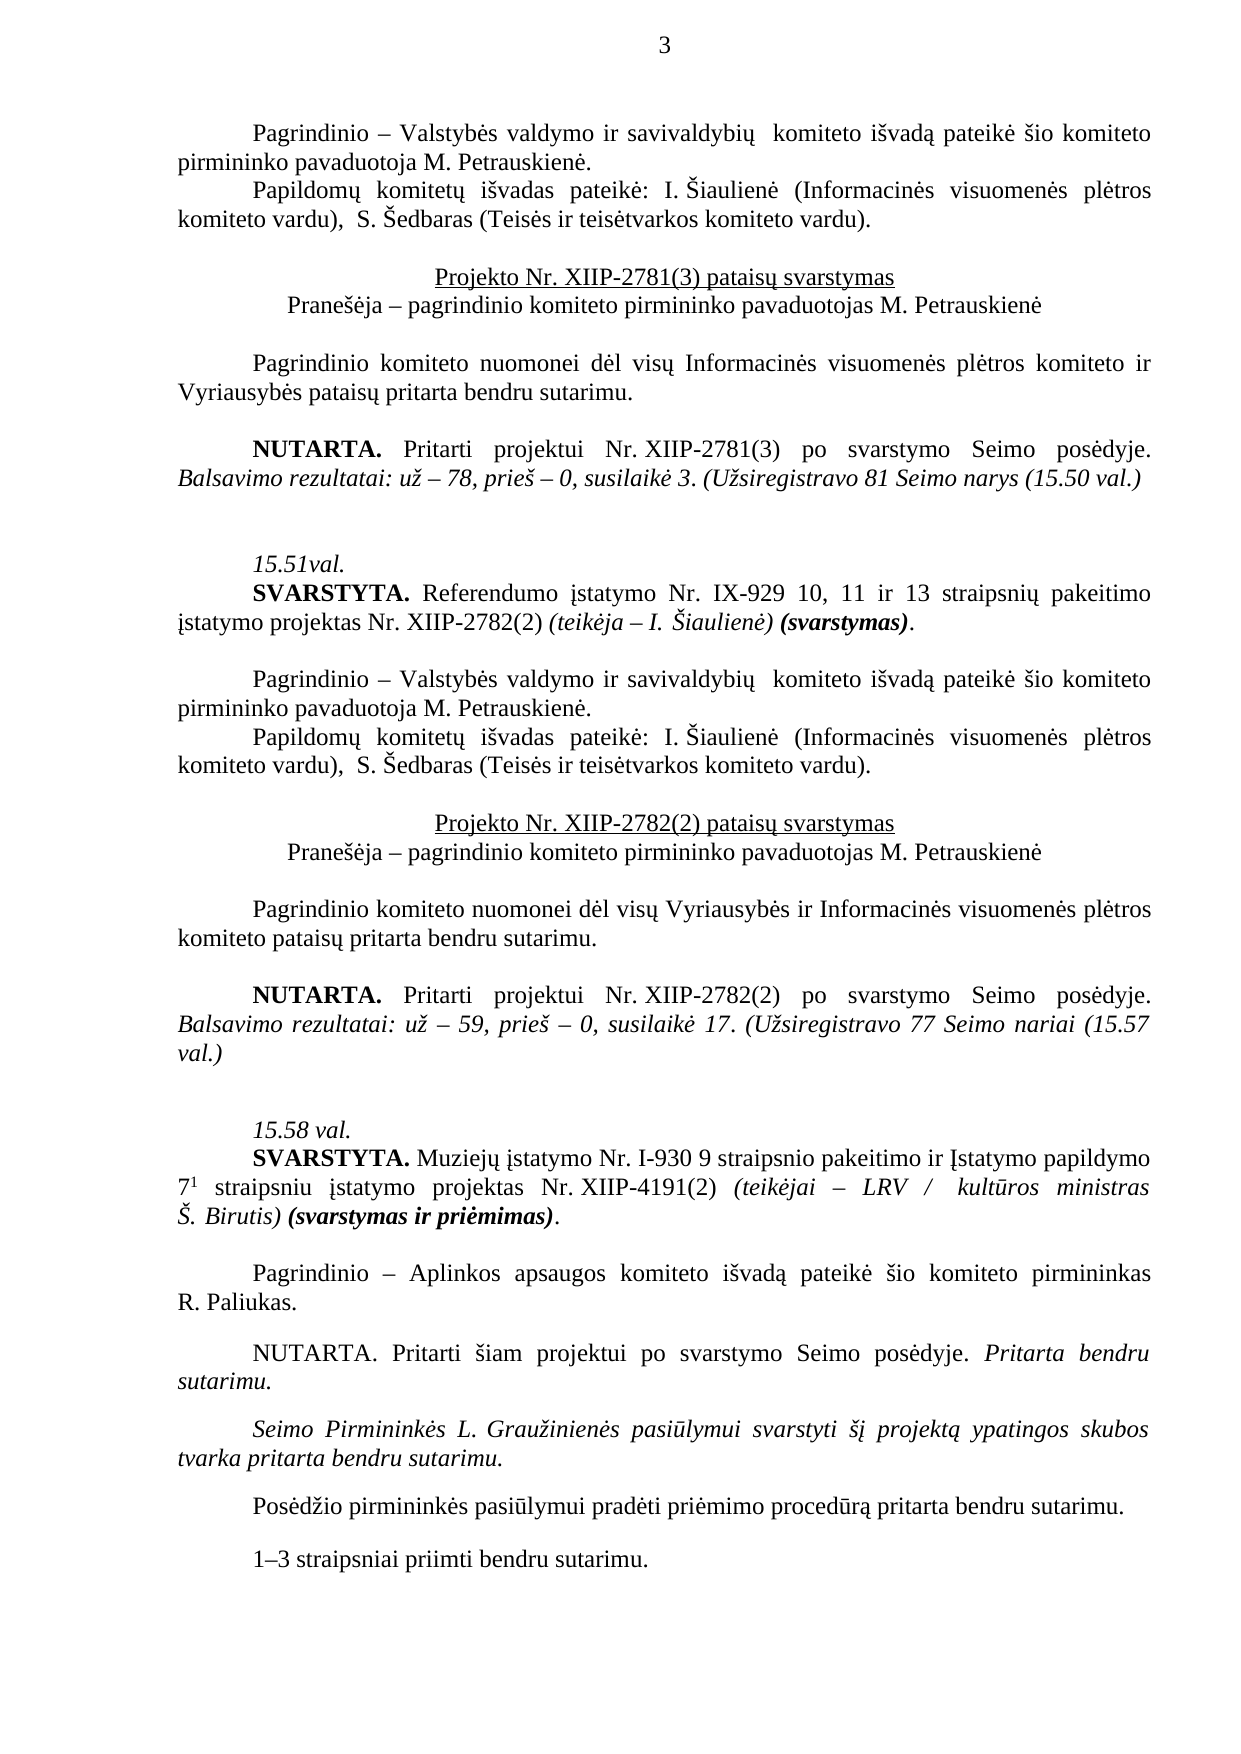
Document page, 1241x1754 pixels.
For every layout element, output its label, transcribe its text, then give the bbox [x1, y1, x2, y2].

text NUTARTA. Pritarti šiam projektui po svarstymo Seimo posėdyje. Pritarta bendru sutarimu. [177, 1338, 1152, 1395]
text Pagrindinio – Valstybės valdymo ir savivaldybių komiteto išvadą pateikė šio komiteto pirmininko pavaduotoja M. Petrauskienė. [177, 118, 1152, 176]
text Pagrindinio – Aplinkos apsaugos komiteto išvadą pateikė šio komiteto pirmininkas R. Paliukas. [177, 1258, 1152, 1316]
text SVARSTYTA. Muziejų įstatymo Nr. I-930 9 straipsnio pakeitimo ir Įstatymo papildymo 71 straipsniu įstatymo projektas Nr. XIIP-4191(2) (teikėjai – LRV / kultūros ministras Š. Birutis) (svarstymas ir priėmimas). [177, 1143, 1152, 1230]
text Pagrindinio komiteto nuomonei dėl visų Informacinės visuomenės plėtros komiteto ir Vyriausybės pataisų pritarta bendru sutarimu. [177, 348, 1152, 406]
text 15.58 val. [177, 1115, 1152, 1143]
text Pranešėja – pagrindinio komiteto pirmininko pavaduotojas M. Petrauskienė [177, 837, 1152, 866]
text Pagrindinio komiteto nuomonei dėl visų Vyriausybės ir Informacinės visuomenės plėtros komiteto pataisų pritarta bendru sutarimu. [177, 894, 1152, 952]
text 1–3 straipsniai priimti bendru sutarimu. [177, 1544, 1152, 1572]
text Pranešėja – pagrindinio komiteto pirmininko pavaduotojas M. Petrauskienė [177, 291, 1152, 319]
text NUTARTA. Pritarti projektui Nr. XIIP-2781(3) po svarstymo Seimo posėdyje. Balsavimo rezultatai: už – 78, prieš – 0, susilaikė 3. (Užsiregistravo 81 Seimo narys (15.50 val.) [177, 434, 1152, 492]
text Seimo Pirmininkės L. Graužinienės pasiūlymui svarstyti šį projektą ypatingos skubos tvarka pritarta bendru sutarimu. [177, 1414, 1152, 1472]
text SVARSTYTA. Referendumo įstatymo Nr. IX-929 10, 11 ir 13 straipsnių pakeitimo įstatymo projektas Nr. XIIP-2782(2) (teikėja – I. Šiaulienė) (svarstymas). [177, 578, 1152, 636]
subtitle Projekto Nr. XIIP-2782(2) pataisų svarstymas [177, 808, 1152, 837]
text NUTARTA. Pritarti projektui Nr. XIIP-2782(2) po svarstymo Seimo posėdyje. Balsavimo rezultatai: už – 59, prieš – 0, susilaikė 17. (Užsiregistravo 77 Seimo nariai (15.57 val.) [177, 981, 1152, 1067]
text Posėdžio pirmininkės pasiūlymui pradėti priėmimo procedūrą pritarta bendru sutarimu. [177, 1491, 1152, 1520]
text Pagrindinio – Valstybės valdymo ir savivaldybių komiteto išvadą pateikė šio komiteto pirmininko pavaduotoja M. Petrauskienė. [177, 664, 1152, 722]
text Papildomų komitetų išvadas pateikė: I. Šiaulienė (Informacinės visuomenės plėtros komiteto vardu), S. Šedbaras (Teisės ir teisėtvarkos komiteto vardu). [177, 176, 1152, 233]
text 15.51val. [177, 549, 1152, 578]
subtitle Projekto Nr. XIIP-2781(3) pataisų svarstymas [177, 262, 1152, 291]
text Papildomų komitetų išvadas pateikė: I. Šiaulienė (Informacinės visuomenės plėtros komiteto vardu), S. Šedbaras (Teisės ir teisėtvarkos komiteto vardu). [177, 722, 1152, 779]
